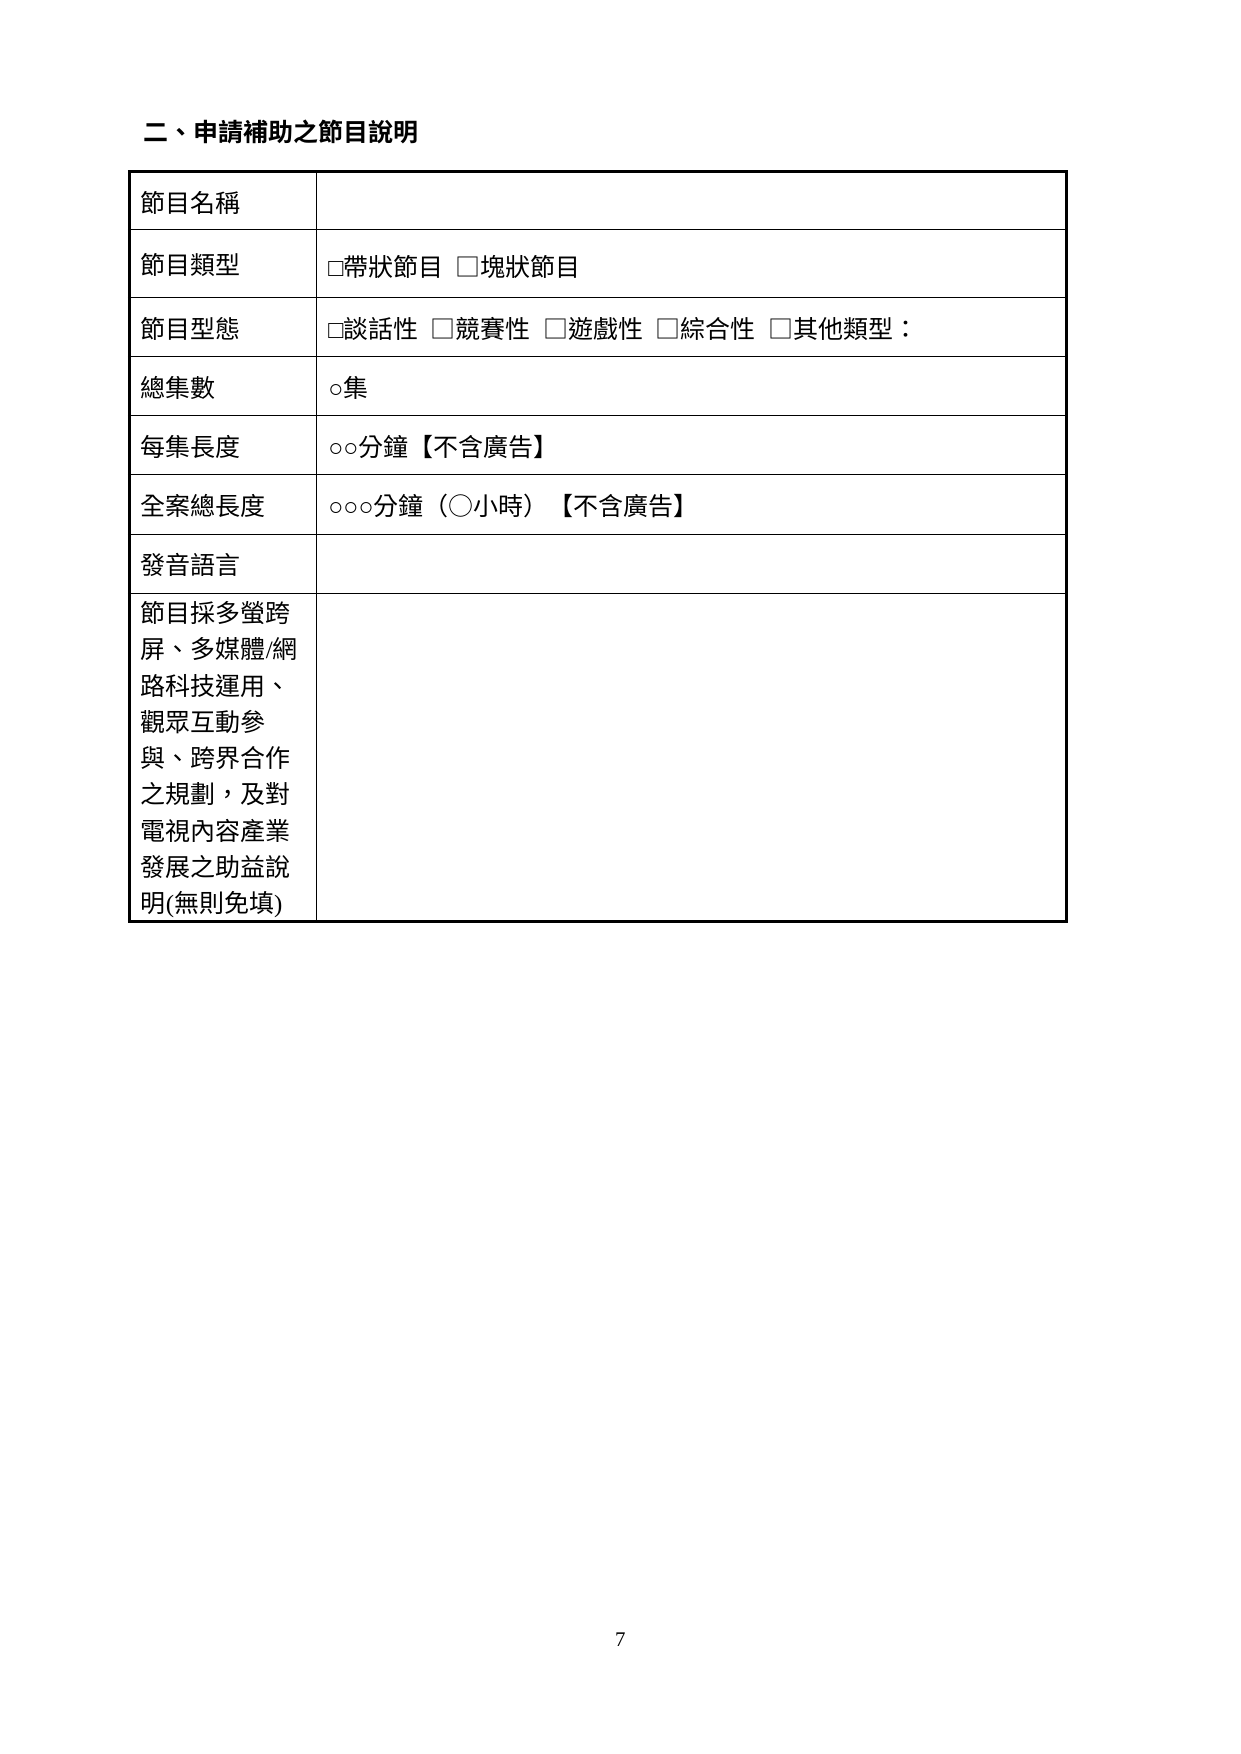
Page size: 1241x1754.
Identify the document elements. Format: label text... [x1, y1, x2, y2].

table_header 節目名稱 [131, 173, 316, 229]
table_cell ○○分鐘【不含廣告】 [317, 416, 1065, 474]
table_cell 發音語言 [131, 535, 316, 592]
table_cell 節目採多螢跨屏、多媒體/網路科技運用、觀眾互動參與、跨界合作之規劃，及對電視內容產業發展之助益說明(無則免填) [131, 594, 316, 920]
table_cell 每集長度 [131, 416, 316, 474]
table_cell ○集 [317, 357, 1065, 415]
table_cell 全案總長度 [131, 475, 316, 533]
table_cell [317, 535, 1065, 592]
table_cell 節目型態 [131, 298, 316, 356]
table_cell □帶狀節目 □塊狀節目 [317, 230, 1065, 297]
table_cell [317, 594, 1065, 920]
table_cell 總集數 [131, 357, 316, 415]
text 二、申請補助之節目說明 [143, 108, 1122, 149]
table_header [317, 173, 1065, 229]
table_cell ○○○分鐘（○小時）【不含廣告】 [317, 475, 1065, 533]
table_cell 節目類型 [131, 230, 316, 297]
table_cell □談話性 □競賽性 □遊戲性 □綜合性 □其他類型： [317, 298, 1065, 356]
